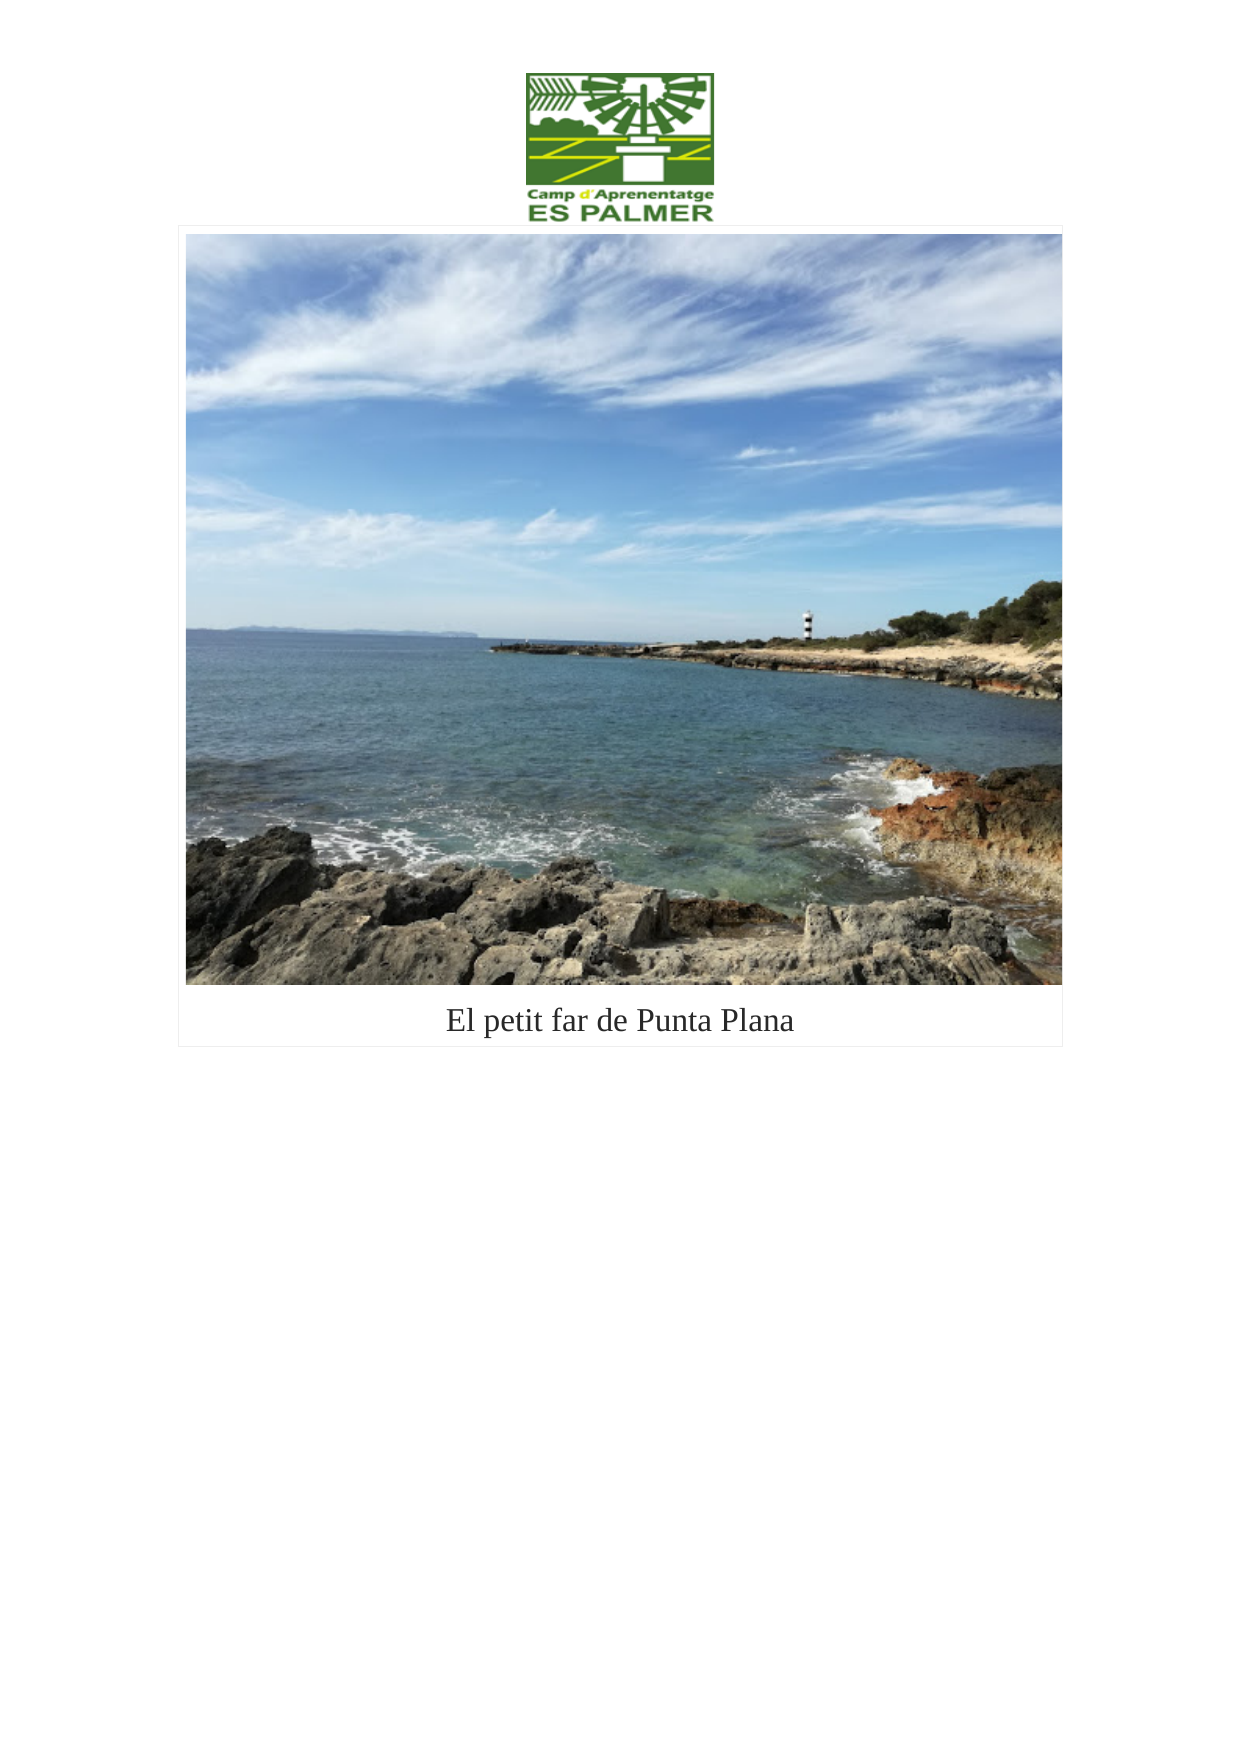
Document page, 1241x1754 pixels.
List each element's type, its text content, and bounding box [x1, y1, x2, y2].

picture [526, 73, 715, 225]
picture [185, 234, 1063, 985]
table_header [179, 226, 1062, 992]
table_cell El petit far de Punta Plana [179, 992, 1062, 1046]
